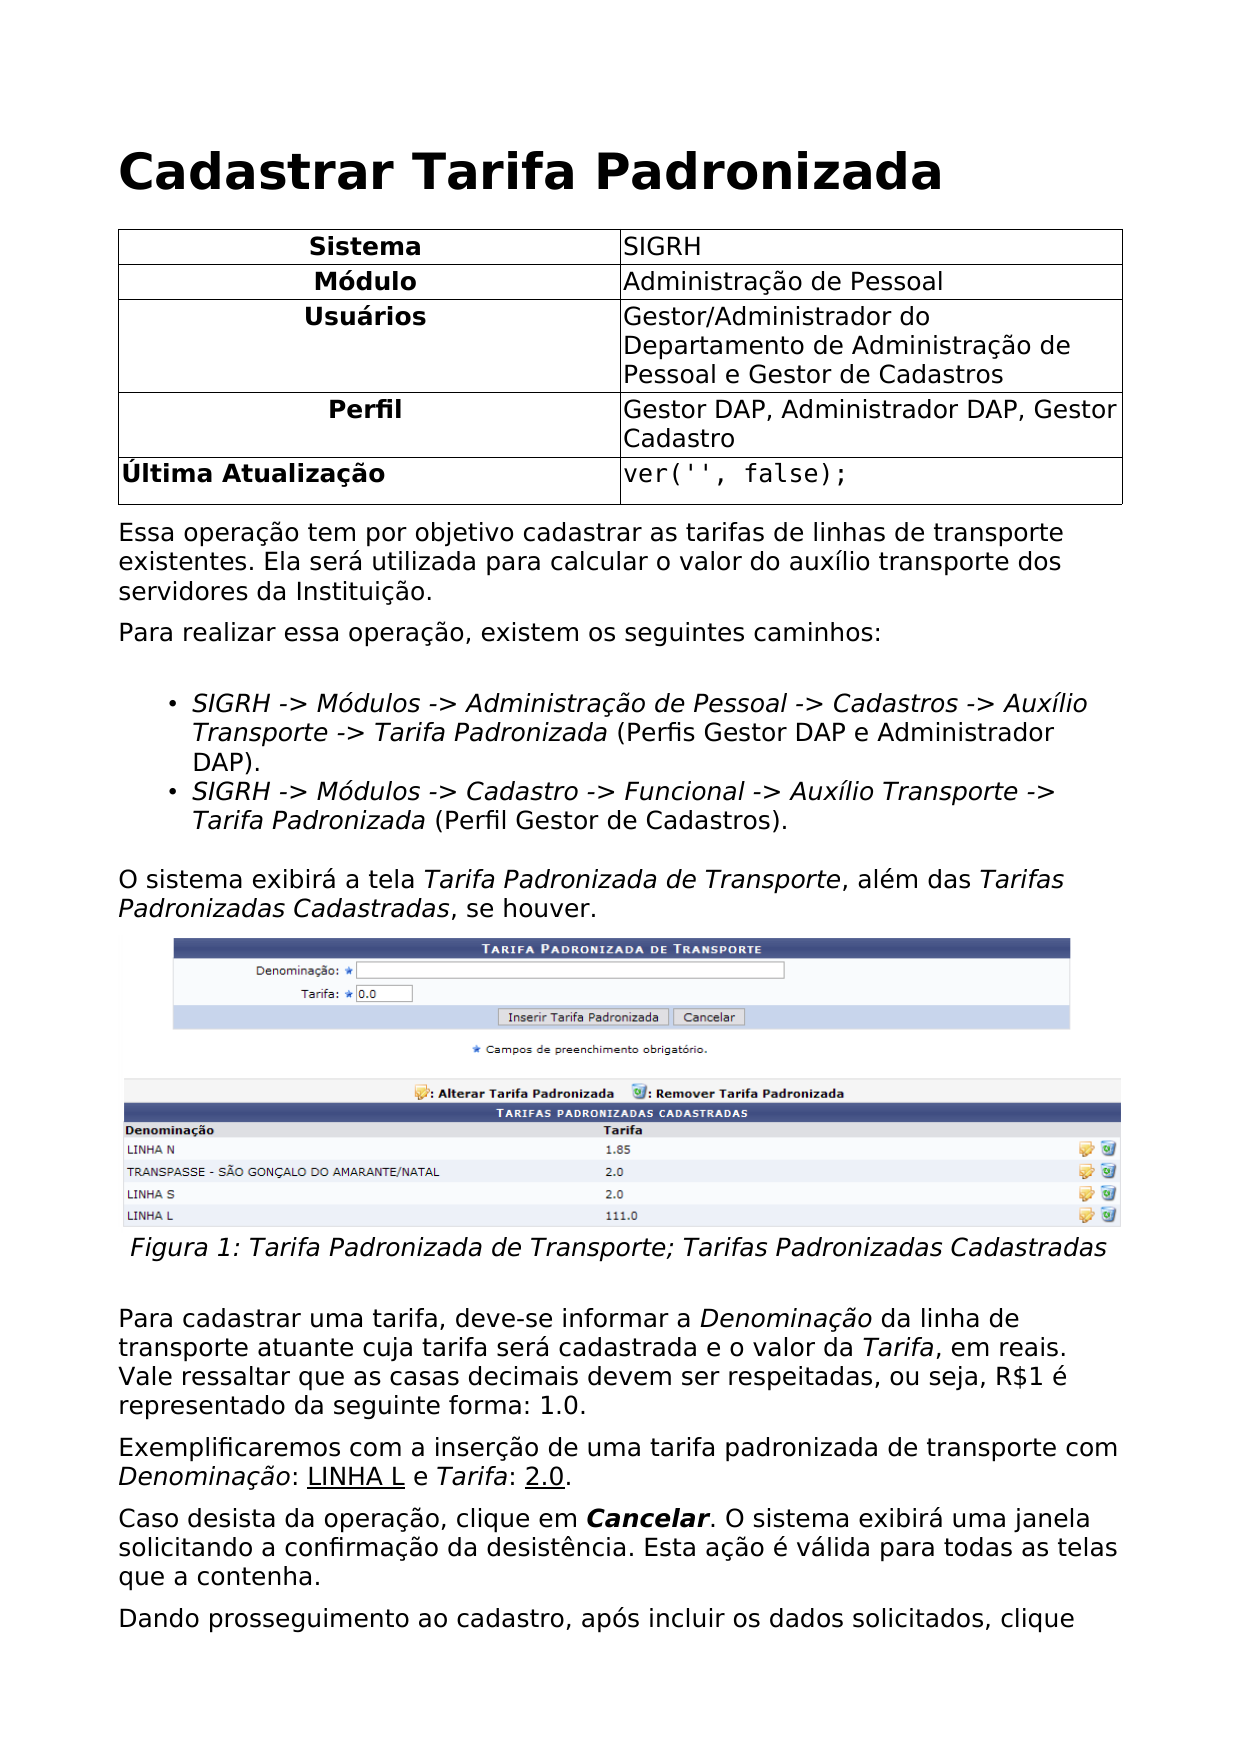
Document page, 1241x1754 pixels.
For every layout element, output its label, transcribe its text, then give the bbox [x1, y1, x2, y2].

text Caso desista da operação, clique em Cancelar. O sistema exibirá uma janela solicitando a confirmação da desistência. Esta ação é válida para todas as telas que a contenha. [118, 1504, 1122, 1591]
text Para realizar essa operação, existem os seguintes caminhos: [118, 618, 1122, 647]
table_cell ver('', false); [621, 458, 1122, 503]
text Figura 1: Tarifa Padronizada de Transporte; Tarifas Padronizadas Cadastradas [118, 1234, 1122, 1262]
table_header SIGRH [621, 230, 1122, 264]
text Exemplificaremos com a inserção de uma tarifa padronizada de transporte com Denominação: LINHA L e Tarifa: 2.0. [118, 1433, 1122, 1491]
table_cell Última Atualização [119, 458, 620, 503]
table_cell Usuários [119, 300, 620, 392]
list SIGRH -> Módulos -> Administração de Pessoal -> Cadastros -> Auxílio Transporte -> Tarifa Padronizada (Perfis Gestor DAP e Administrador DAP). [177, 689, 1122, 777]
text O sistema exibirá a tela Tarifa Padronizada de Transporte, além das Tarifas Padronizadas Cadastradas, se houver. [118, 865, 1122, 923]
text Essa operação tem por objetivo cadastrar as tarifas de linhas de transporte existentes. Ela será utilizada para calcular o valor do auxílio transporte dos servidores da Instituição. [118, 518, 1122, 606]
table_cell Gestor/Administrador do Departamento de Administração de Pessoal e Gestor de Cadastros [621, 300, 1122, 392]
table_cell Perfil [119, 393, 620, 457]
text Dando prosseguimento ao cadastro, após incluir os dados solicitados, clique [118, 1604, 1122, 1633]
table_cell Módulo [119, 265, 620, 299]
picture [118, 935, 1123, 1234]
text Para cadastrar uma tarifa, deve-se informar a Denominação da linha de transporte atuante cuja tarifa será cadastrada e o valor da Tarifa, em reais. Vale ressaltar que as casas decimais devem ser respeitadas, ou seja, R$1 é representado da seguinte forma: 1.0. [118, 1304, 1122, 1421]
table_cell Gestor DAP, Administrador DAP, Gestor Cadastro [621, 393, 1122, 457]
table_header Sistema [119, 230, 620, 264]
subtitle Cadastrar Tarifa Padronizada [118, 143, 1122, 201]
list SIGRH -> Módulos -> Cadastro -> Funcional -> Auxílio Transporte -> Tarifa Padronizada (Perfil Gestor de Cadastros). [177, 777, 1122, 835]
table_cell Administração de Pessoal [621, 265, 1122, 299]
